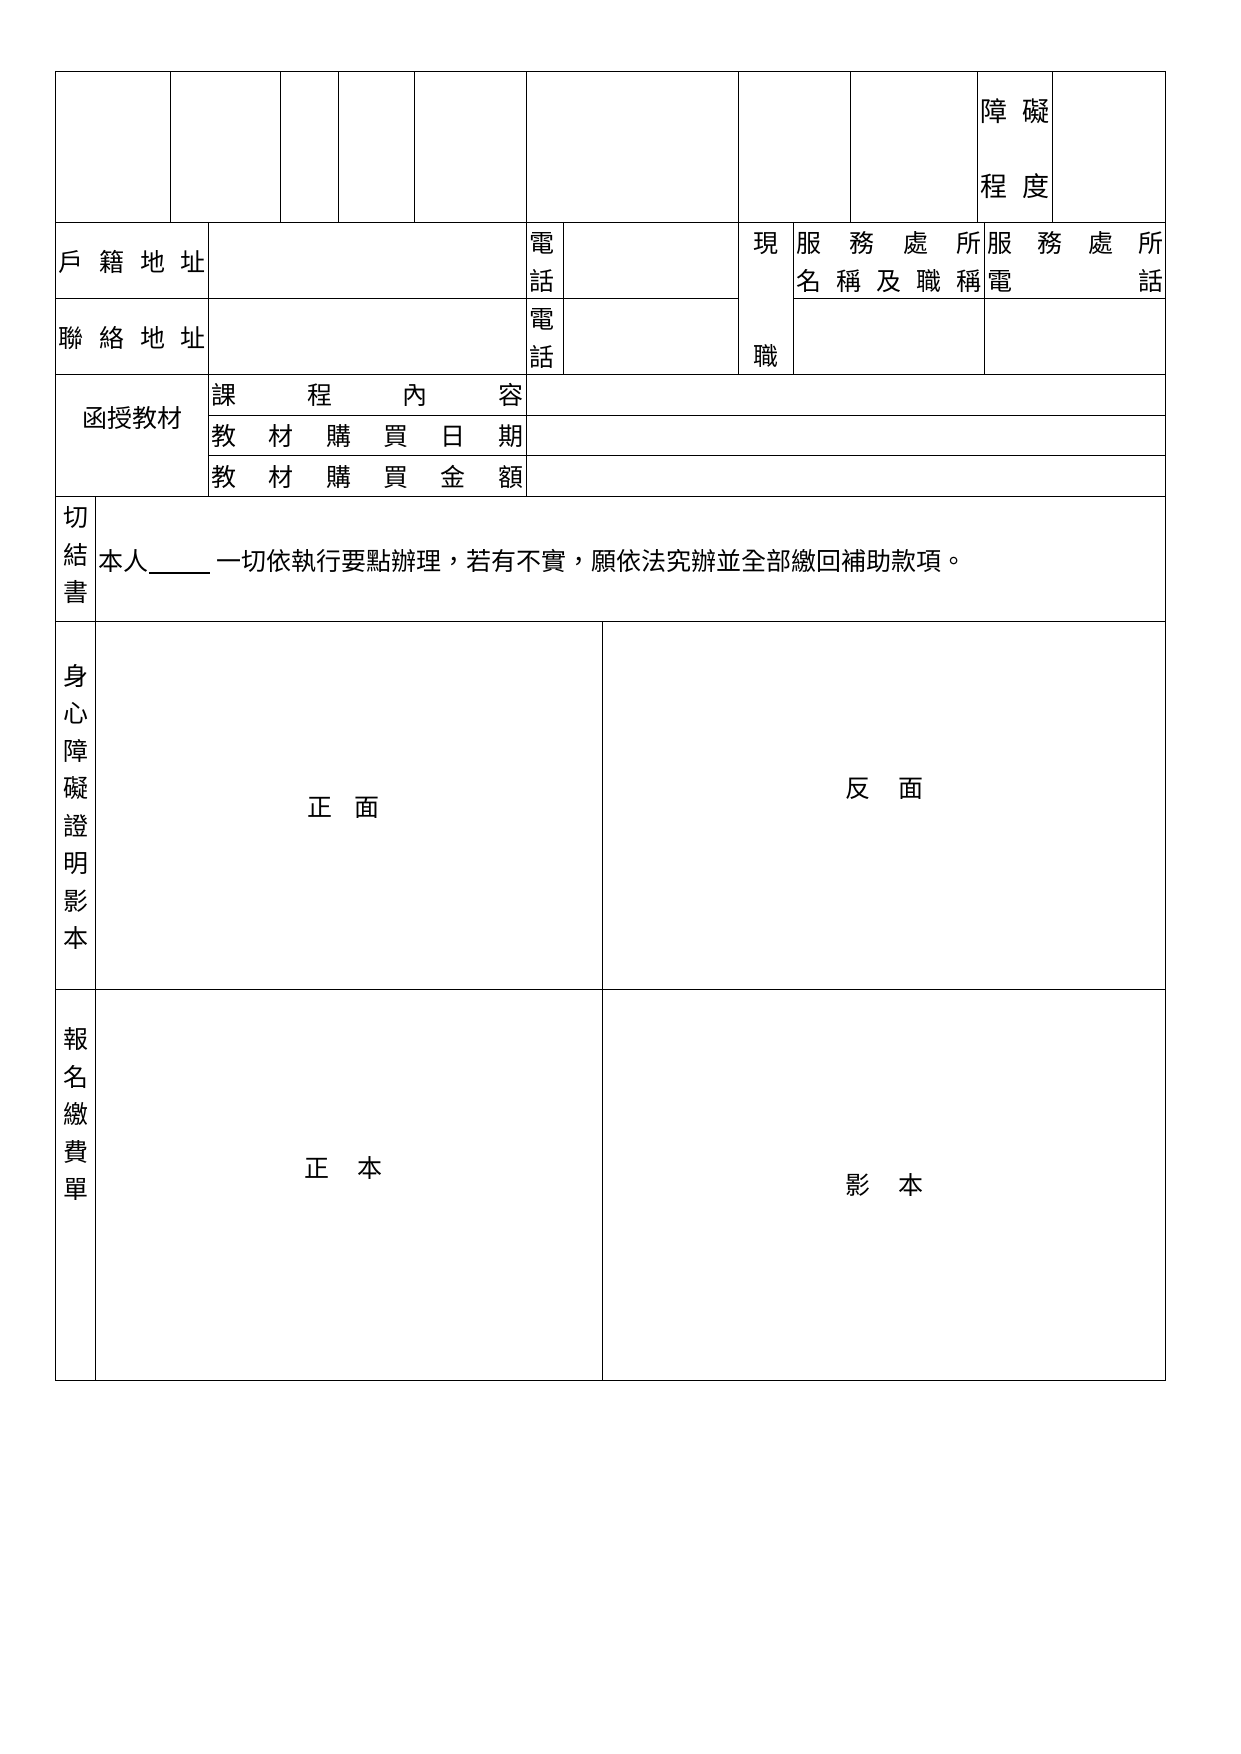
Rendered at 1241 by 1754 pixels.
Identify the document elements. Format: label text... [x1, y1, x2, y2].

table_cell 現 職 [739, 223, 793, 374]
table_cell [564, 299, 738, 374]
table_header 年 月 日 [527, 72, 738, 222]
table_header [171, 72, 280, 222]
table_cell 教材購買日期 [209, 416, 526, 455]
table_cell [564, 223, 738, 298]
table_cell 障礙程度 [978, 72, 1052, 222]
table_cell 課程內容 [209, 375, 526, 414]
table_cell [209, 223, 526, 298]
table_cell 戶籍地址 [56, 223, 208, 298]
table_cell 報 名 繳 費 單 [56, 990, 95, 1379]
table_cell 函授教材 [56, 375, 208, 496]
table_header [415, 72, 526, 222]
table_cell 反 面 [603, 622, 1165, 989]
table_cell 本人 一切依執行要點辦理，若有不實，願依法究辦並全部繳回補助款項。 [96, 497, 1165, 621]
table_header [339, 72, 414, 222]
table_cell [985, 299, 1165, 374]
table_cell 教材購買金額 [209, 456, 526, 496]
table_cell 服務處所 電話 [985, 223, 1165, 298]
table_cell 電話 [527, 299, 563, 374]
table_cell 影 本 [603, 990, 1165, 1379]
table_cell 服務處所 名稱及職稱 [794, 223, 984, 298]
table_cell 電話 [527, 223, 563, 298]
table_header [281, 72, 338, 222]
table_cell 聯絡地址 [56, 299, 208, 374]
table_cell [794, 299, 984, 374]
table_cell 身心障礙證明影本 [56, 622, 95, 989]
table_header 身分證 字號 [739, 72, 850, 222]
table_cell 正 面 [96, 622, 602, 989]
table_cell [209, 299, 526, 374]
table_cell [1053, 72, 1165, 222]
table_header [851, 72, 977, 222]
table_cell [527, 456, 1165, 496]
table_cell [527, 416, 1165, 455]
table_header [56, 72, 170, 222]
table_cell 正 本 [96, 990, 602, 1379]
table_cell [527, 375, 1165, 414]
table_cell 切結書 [56, 497, 95, 621]
